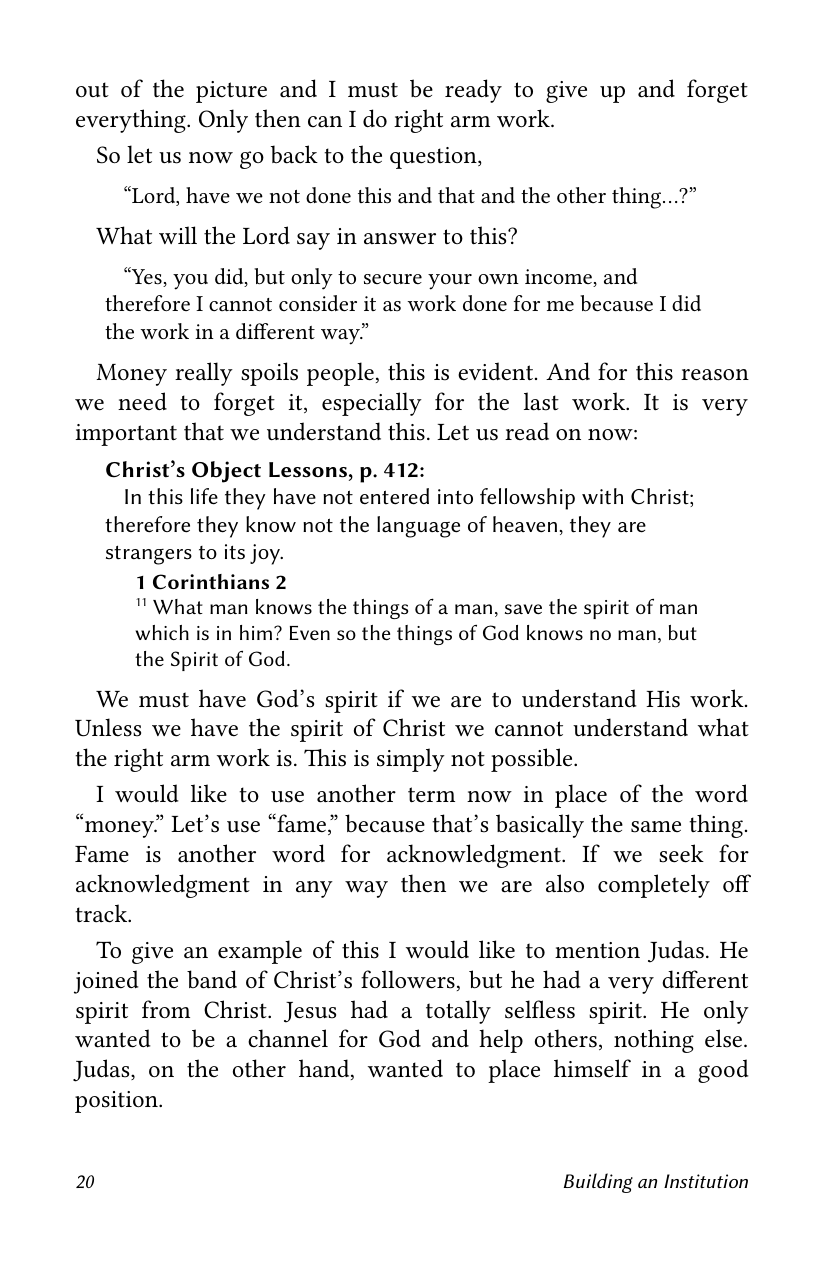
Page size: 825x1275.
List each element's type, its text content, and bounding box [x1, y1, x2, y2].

text I would like to use another term now in place of the word “money.” Let’s use “fame,” because that’s basically the same thing. Fame is another word for acknowledgment. If we seek for acknowledgment in any way then we are also completely off track. [75, 780, 750, 928]
text To give an example of this I would like to mention Judas. He joined the band of Christ’s followers, but he had a very different spirit from Christ. Jesus had a totally selfless spirit. He only wanted to be a channel for God and help others, nothing else. Judas, on the other hand, wanted to place himself in a good position. [75, 936, 750, 1114]
text out of the picture and I must be ready to give up and forget everything. Only then can I do right arm work. [75, 75, 750, 133]
text 11 What man knows the things of a man, save the spirit of man which is in him? Even so the things of God knows no man, but the Spirit of God. [135, 594, 720, 671]
text We must have God’s spirit if we are to understand His work. Unless we have the spirit of Christ we cannot understand what the right arm work is. This is simply not possible. [75, 684, 750, 773]
text What will the Lord say in answer to this? [75, 222, 750, 251]
text “Yes, you did, but only to secure your own income, and therefore I cannot consider it as work done for me because I did the work in a different way.” [105, 264, 720, 345]
text “Lord, have we not done this and that and the other thing…?” [105, 183, 720, 209]
text Christ’s Object Lessons, p. 412: [105, 457, 750, 483]
text In this life they have not entered into fellowship with Christ; therefore they know not the language of heaven, they are strangers to its joy. [105, 484, 720, 565]
text Money really spoils people, this is evident. And for this reason we need to forget it, especially for the last work. It is very important that we understand this. Let us read on now: [75, 358, 750, 446]
text So let us now go back to the question, [75, 141, 750, 169]
text 1 Corinthians 2 [135, 569, 720, 594]
